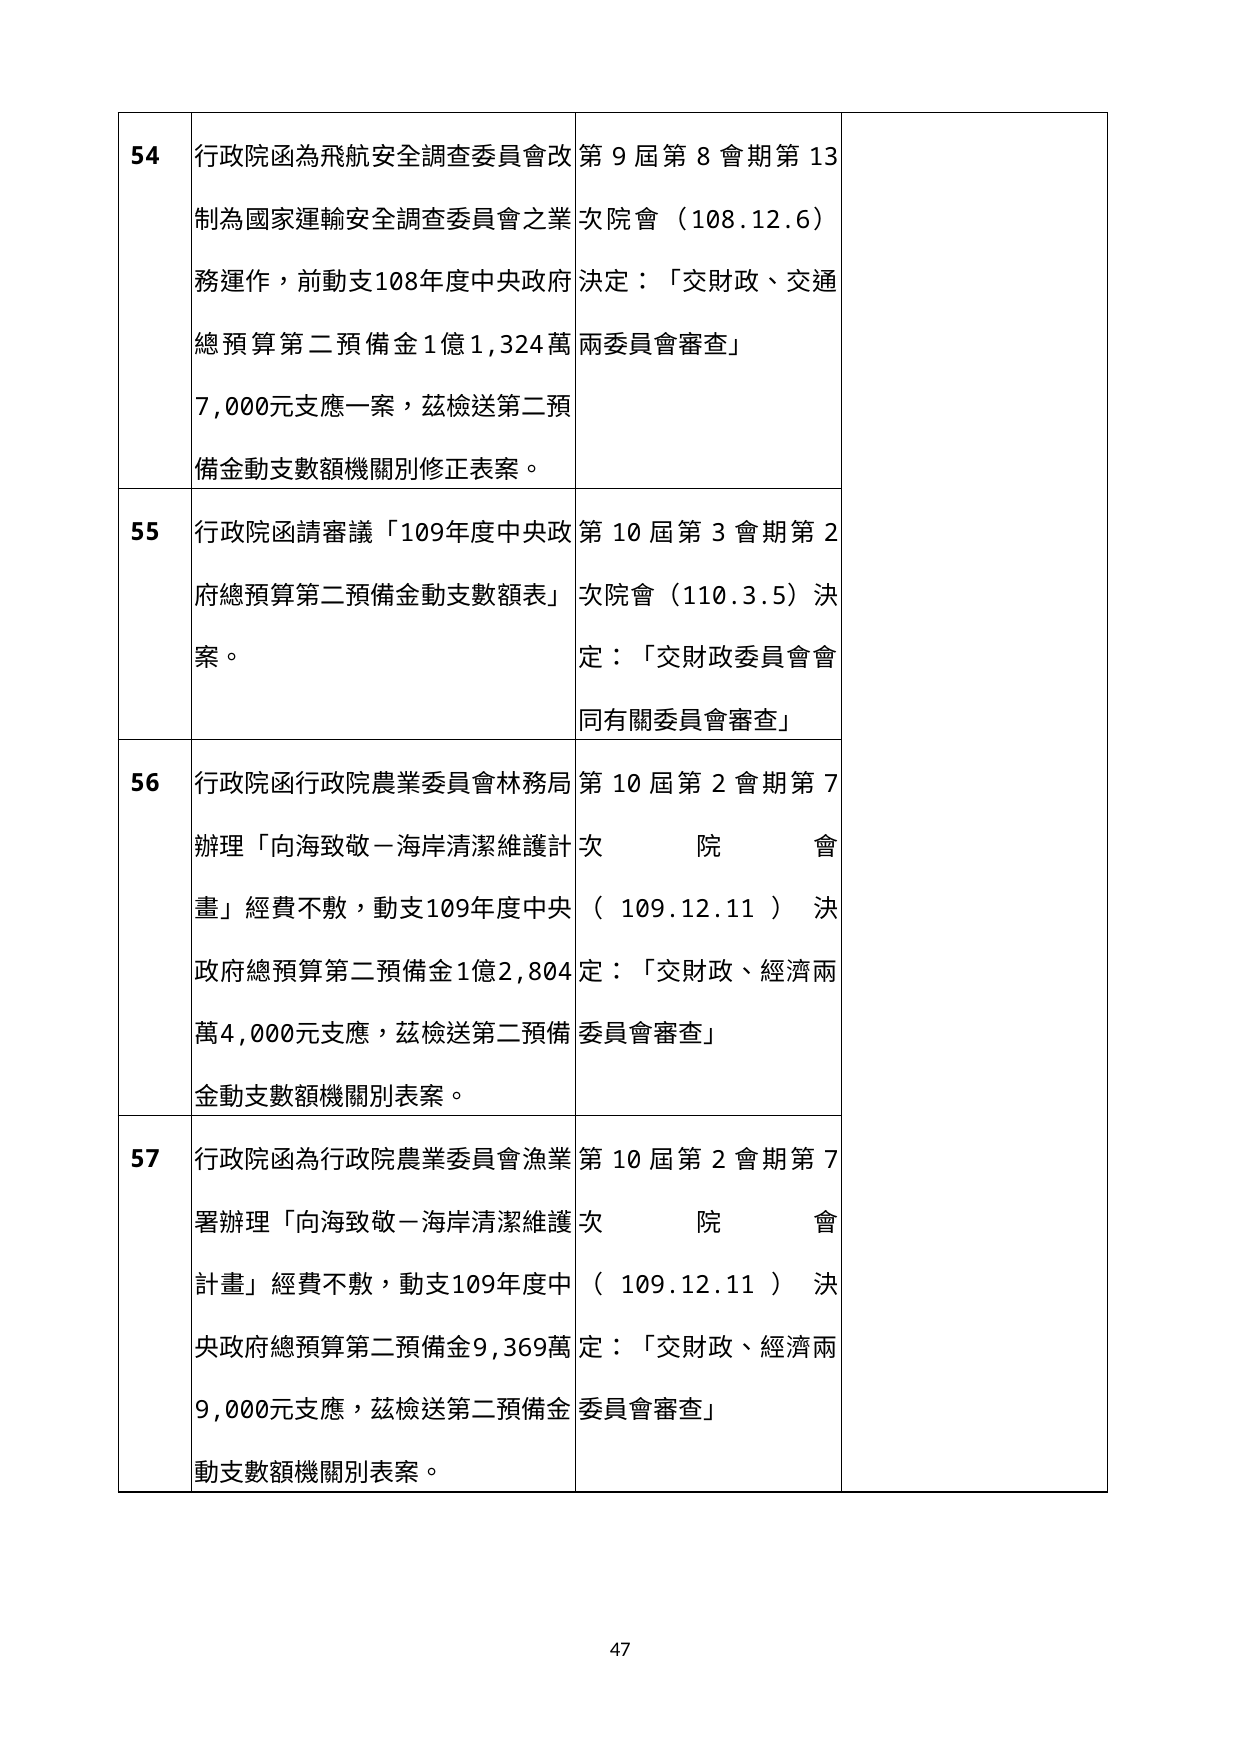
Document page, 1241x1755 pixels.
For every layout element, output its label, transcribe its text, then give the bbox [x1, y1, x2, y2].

table_cell [119, 489, 191, 739]
table_cell 第10屆第2會期第7次院會（109.12.11）決定：「交財政、經濟兩委員會審查」 [576, 740, 841, 1115]
table_cell [119, 1116, 191, 1491]
table_cell [119, 740, 191, 1115]
table_header [842, 113, 1107, 1491]
table_cell 第10屆第3會期第2次院會（110.3.5）決定：「交財政委員會會同有關委員會審查」 [576, 489, 841, 739]
table_cell [119, 113, 191, 488]
table_cell 行政院函行政院農業委員會林務局辦理「向海致敬－海岸清潔維護計畫」經費不敷，動支109年度中央政府總預算第二預備金1億2,804萬4,000元支應，茲檢送第二預備金動支數額機關別表案。 [192, 740, 575, 1115]
table_cell 行政院函為行政院農業委員會漁業署辦理「向海致敬－海岸清潔維護計畫」經費不敷，動支109年度中央政府總預算第二預備金9,369萬9,000元支應，茲檢送第二預備金動支數額機關別表案。 [192, 1116, 575, 1491]
table_cell 第9屆第8會期第13次院會（108.12.6）決定：「交財政、交通兩委員會審查」 [576, 113, 841, 488]
table_cell 行政院函為飛航安全調查委員會改制為國家運輸安全調查委員會之業務運作，前動支108年度中央政府總預算第二預備金1億1,324萬7,000元支應一案，茲檢送第二預備金動支數額機關別修正表案。 [192, 113, 575, 488]
table_cell 第10屆第2會期第7次院會（109.12.11）決定：「交財政、經濟兩委員會審查」 [576, 1116, 841, 1491]
table_cell 行政院函請審議「109年度中央政府總預算第二預備金動支數額表」案。 [192, 489, 575, 739]
